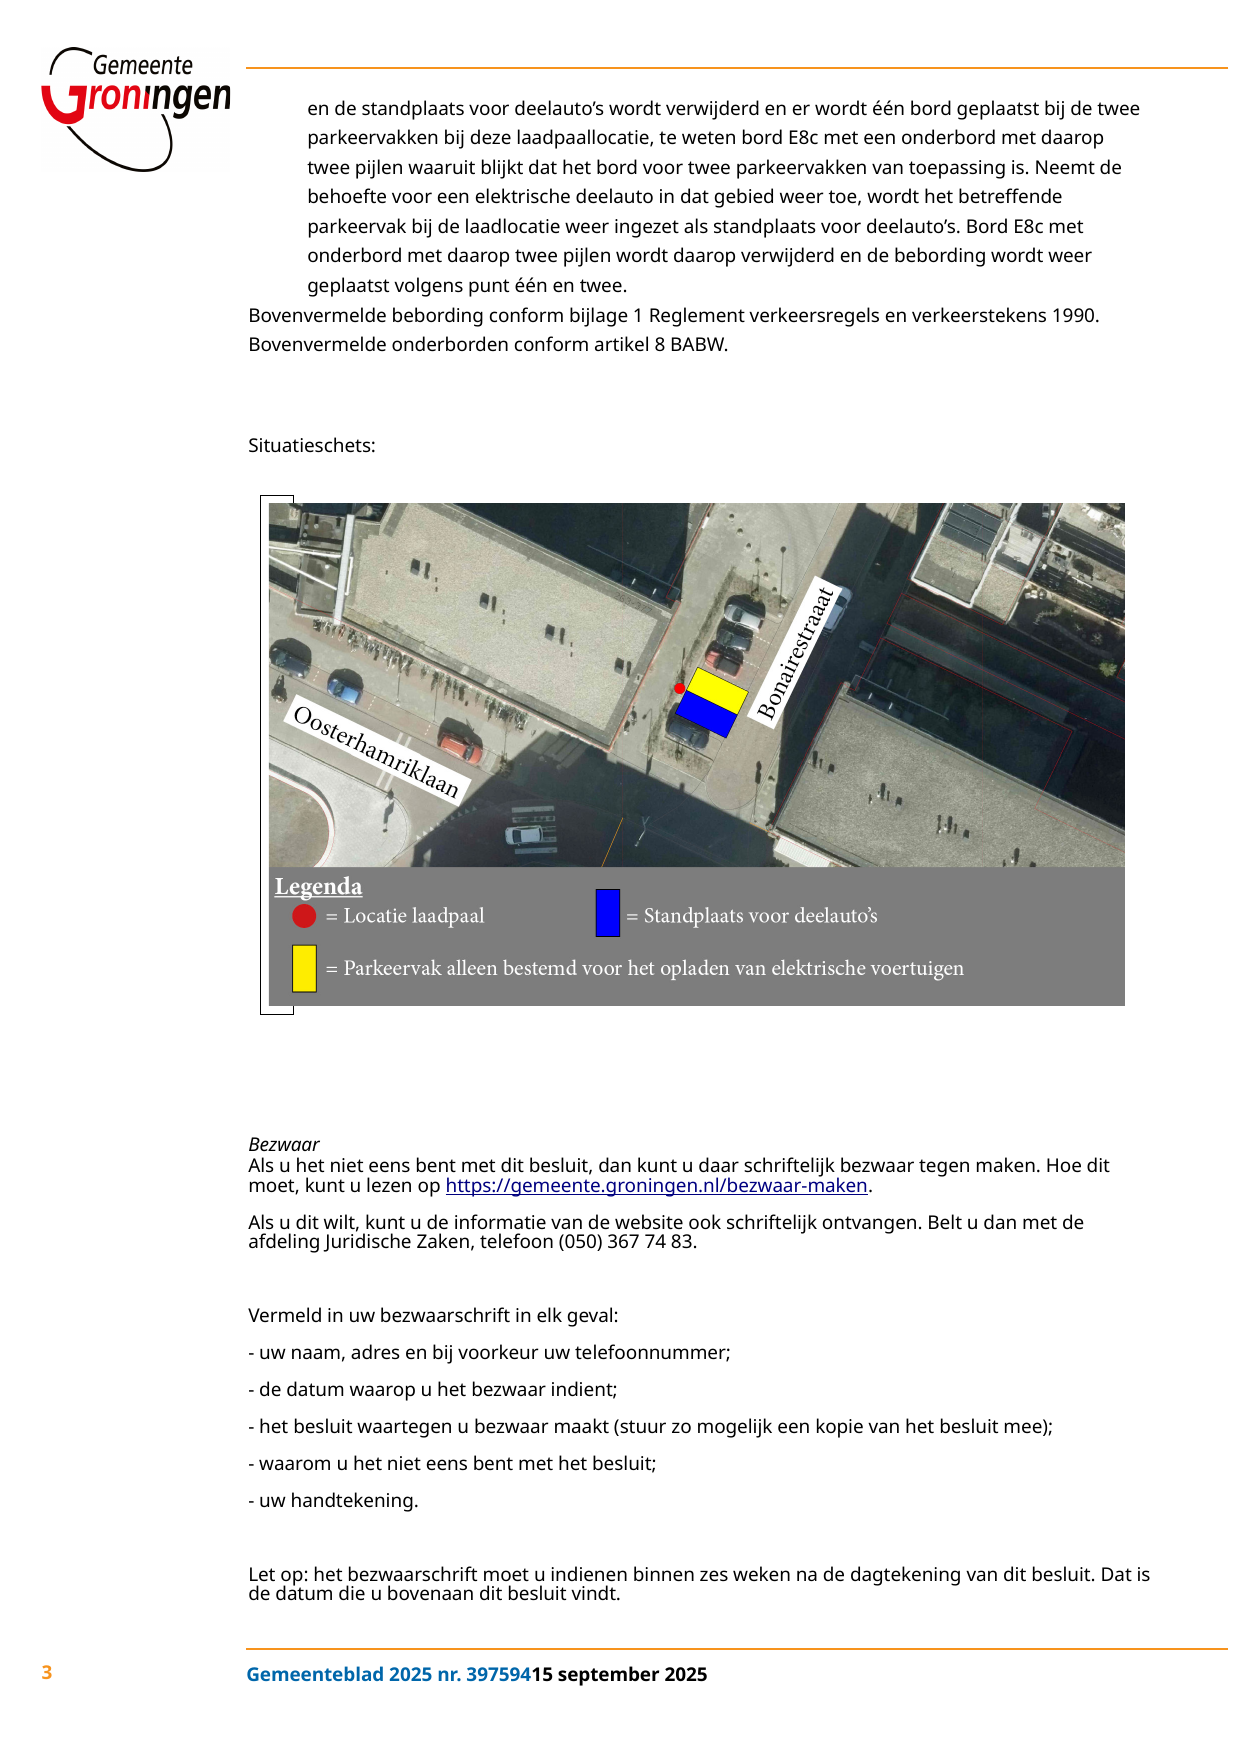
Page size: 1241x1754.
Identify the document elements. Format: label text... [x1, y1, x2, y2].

text Als u dit wilt, kunt u de informatie van de website ook schriftelijk ontvangen. Belt u dan met de afdeling Juridische Zaken, telefoon (050) 367 74 83. [248, 1214, 1152, 1252]
text - uw naam, adres en bij voorkeur uw telefoonnummer; [248, 1344, 1152, 1363]
text - uw handtekening. [248, 1492, 1152, 1511]
text - het besluit waartegen u bezwaar maakt (stuur zo mogelijk een kopie van het besluit mee); [248, 1418, 1152, 1437]
text - waarom u het niet eens bent met het besluit; [248, 1455, 1152, 1474]
text Als u het niet eens bent met dit besluit, dan kunt u daar schriftelijk bezwaar tegen maken. Hoe dit moet, kunt u lezen op https://gemeente.groningen.nl/bezwaar-maken. [248, 1157, 1152, 1196]
picture [41, 47, 231, 172]
text Situatieschets: [248, 432, 1152, 458]
list en de standplaats voor deelauto’s wordt verwijderd en er wordt één bord geplaatst bij de twee parkeervakken bij deze laadpaallocatie, te weten bord E8c met een onderbord met daarop twee pijlen waaruit blijkt dat het bord voor twee parkeervakken van toepassing is. Neemt de behoefte voor een elektrische deelauto in dat gebied weer toe, wordt het betreffende parkeervak bij de laadlocatie weer ingezet als standplaats voor deelauto’s. Bord E8c met onderbord met daarop twee pijlen wordt daarop verwijderd en de bebording wordt weer geplaatst volgens punt één en twee. [248, 95, 1152, 298]
text Vermeld in uw bezwaarschrift in elk geval: [248, 1307, 1152, 1326]
text Bovenvermelde bebording conform bijlage 1 Reglement verkeersregels en verkeerstekens 1990. Bovenvermelde onderborden conform artikel 8 BABW. [248, 302, 1152, 357]
picture [268, 503, 1125, 1006]
text Bezwaar [248, 1132, 1152, 1157]
text Let op: het bezwaarschrift moet u indienen binnen zes weken na de dagtekening van dit besluit. Dat is de datum die u bovenaan dit besluit vindt. [248, 1566, 1152, 1604]
text - de datum waarop u het bezwaar indient; [248, 1381, 1152, 1400]
